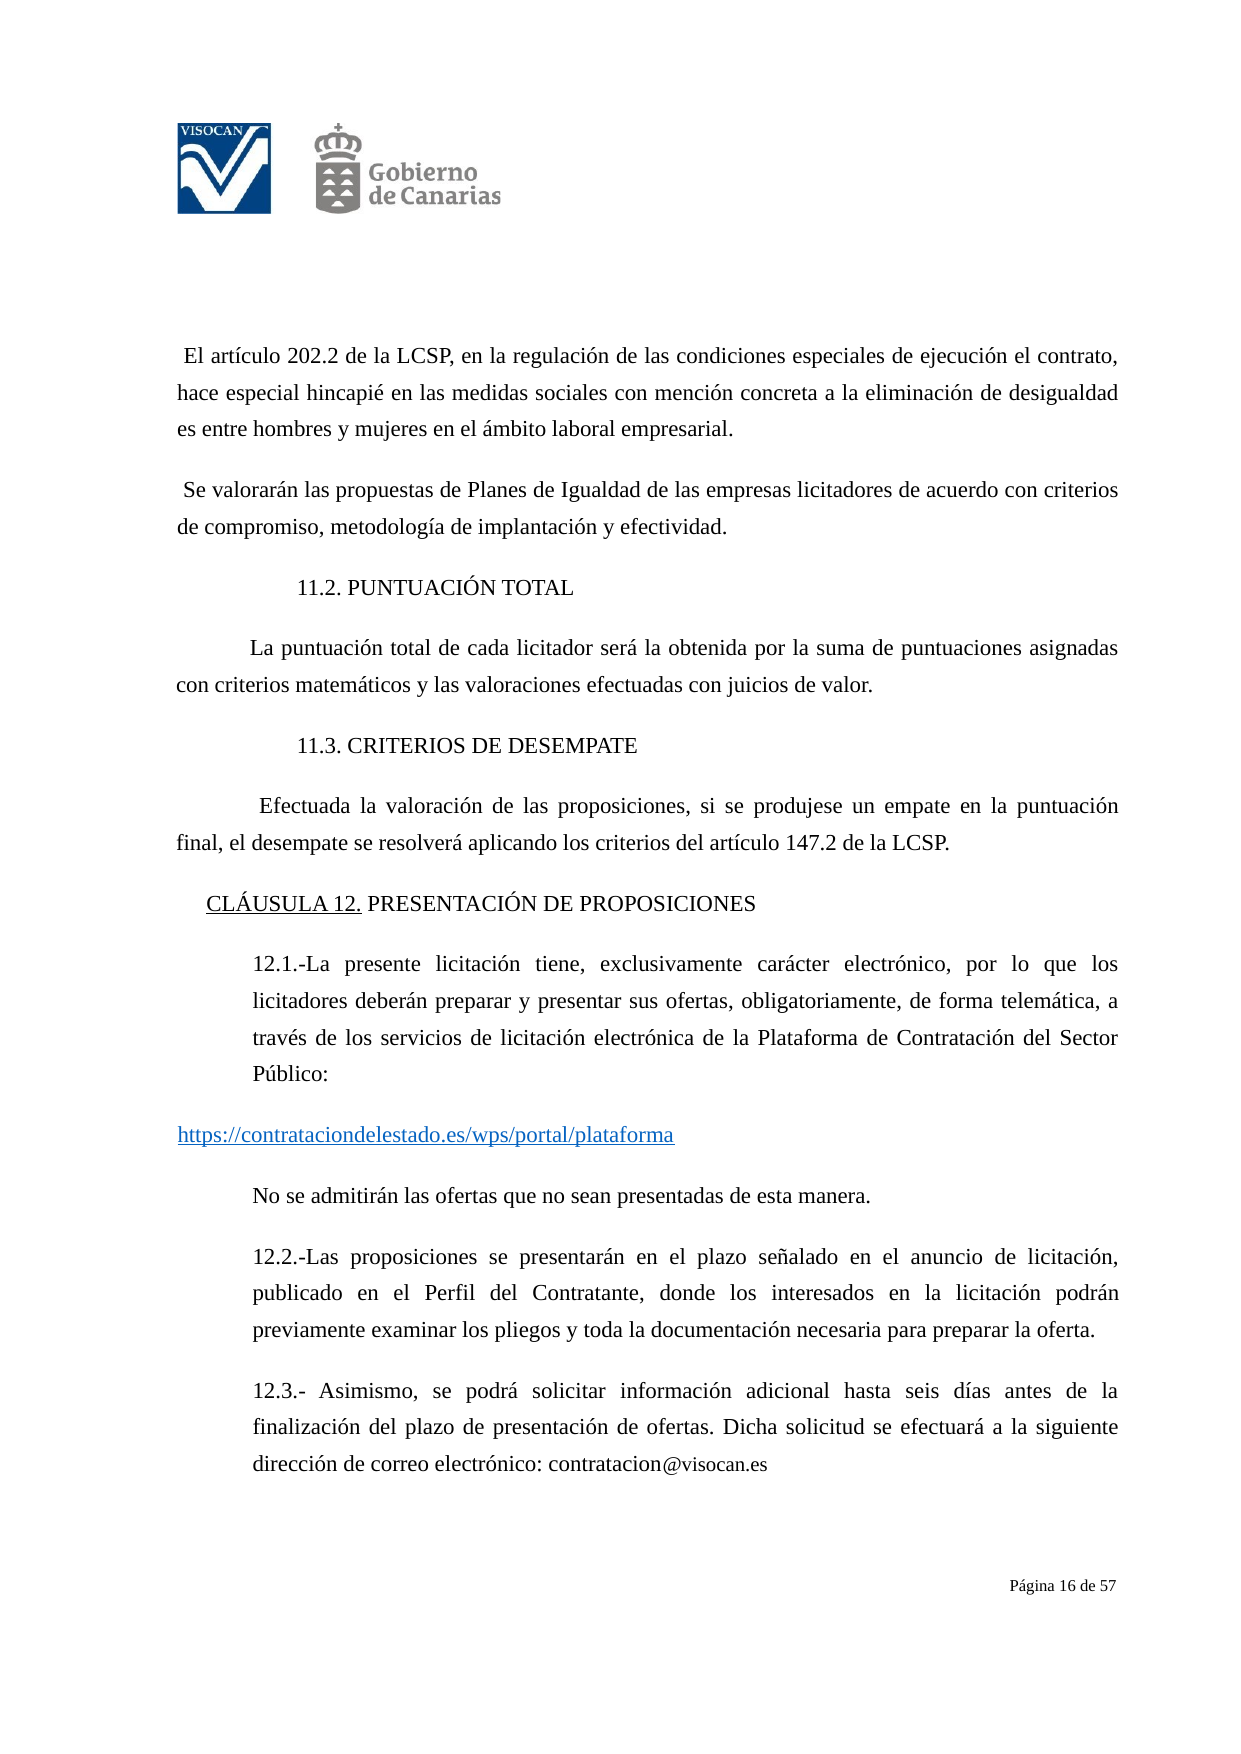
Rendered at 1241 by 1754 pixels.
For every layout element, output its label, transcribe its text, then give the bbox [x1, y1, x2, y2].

text No se admitirán las ofertas que no sean presentadas de esta manera. [252, 1182, 1120, 1208]
text 12.2.-Las proposiciones se presentarán en el plazo señalado en el anuncio de licitación, publicado en el Perfil del Contratante, donde los interesados en la licitación podrán previamente examinar los pliegos y toda la documentación necesaria para preparar la oferta. [252, 1243, 1120, 1342]
text Efectuada la valoración de las proposiciones, si se produjese un empate en la puntuación final, el desempate se resolverá aplicando los criterios del artículo 147.2 de la LCSP. [176, 792, 1120, 855]
text El artículo 202.2 de la LCSP, en la regulación de las condiciones especiales de ejecución el contrato, hace especial hincapié en las medidas sociales con mención concreta a la eliminación de desigualdad es entre hombres y mujeres en el ámbito laboral empresarial. [177, 342, 1120, 442]
text 12.1.-La presente licitación tiene, exclusivamente carácter electrónico, por lo que los licitadores deberán preparar y presentar sus ofertas, obligatoriamente, de forma telemática, a través de los servicios de licitación electrónica de la Plataforma de Contratación del Sector Público: [252, 951, 1120, 1087]
text La puntuación total de cada licitador será la obtenida por la suma de puntuaciones asignadas con criterios matemáticos y las valoraciones efectuadas con juicios de valor. [176, 634, 1120, 697]
text Se valorarán las propuestas de Planes de Igualdad de las empresas licitadores de acuerdo con criterios de compromiso, metodología de implantación y efectividad. [177, 476, 1120, 539]
text 11.2. PUNTUACIÓN TOTAL [297, 574, 1122, 600]
subtitle CLÁUSULA 12. PRESENTACIÓN DE PROPOSICIONES [206, 890, 1123, 916]
text https://contrataciondelestado.es/wps/portal/plataforma [177, 1121, 1123, 1148]
text 12.3.- Asimismo, se podrá solicitar información adicional hasta seis días antes de la finalización del plazo de presentación de ofertas. Dicha solicitud se efectuará a la siguiente dirección de correo electrónico: contratacion@visocan.es [252, 1377, 1120, 1476]
text 11.3. CRITERIOS DE DESEMPATE [297, 732, 1122, 758]
